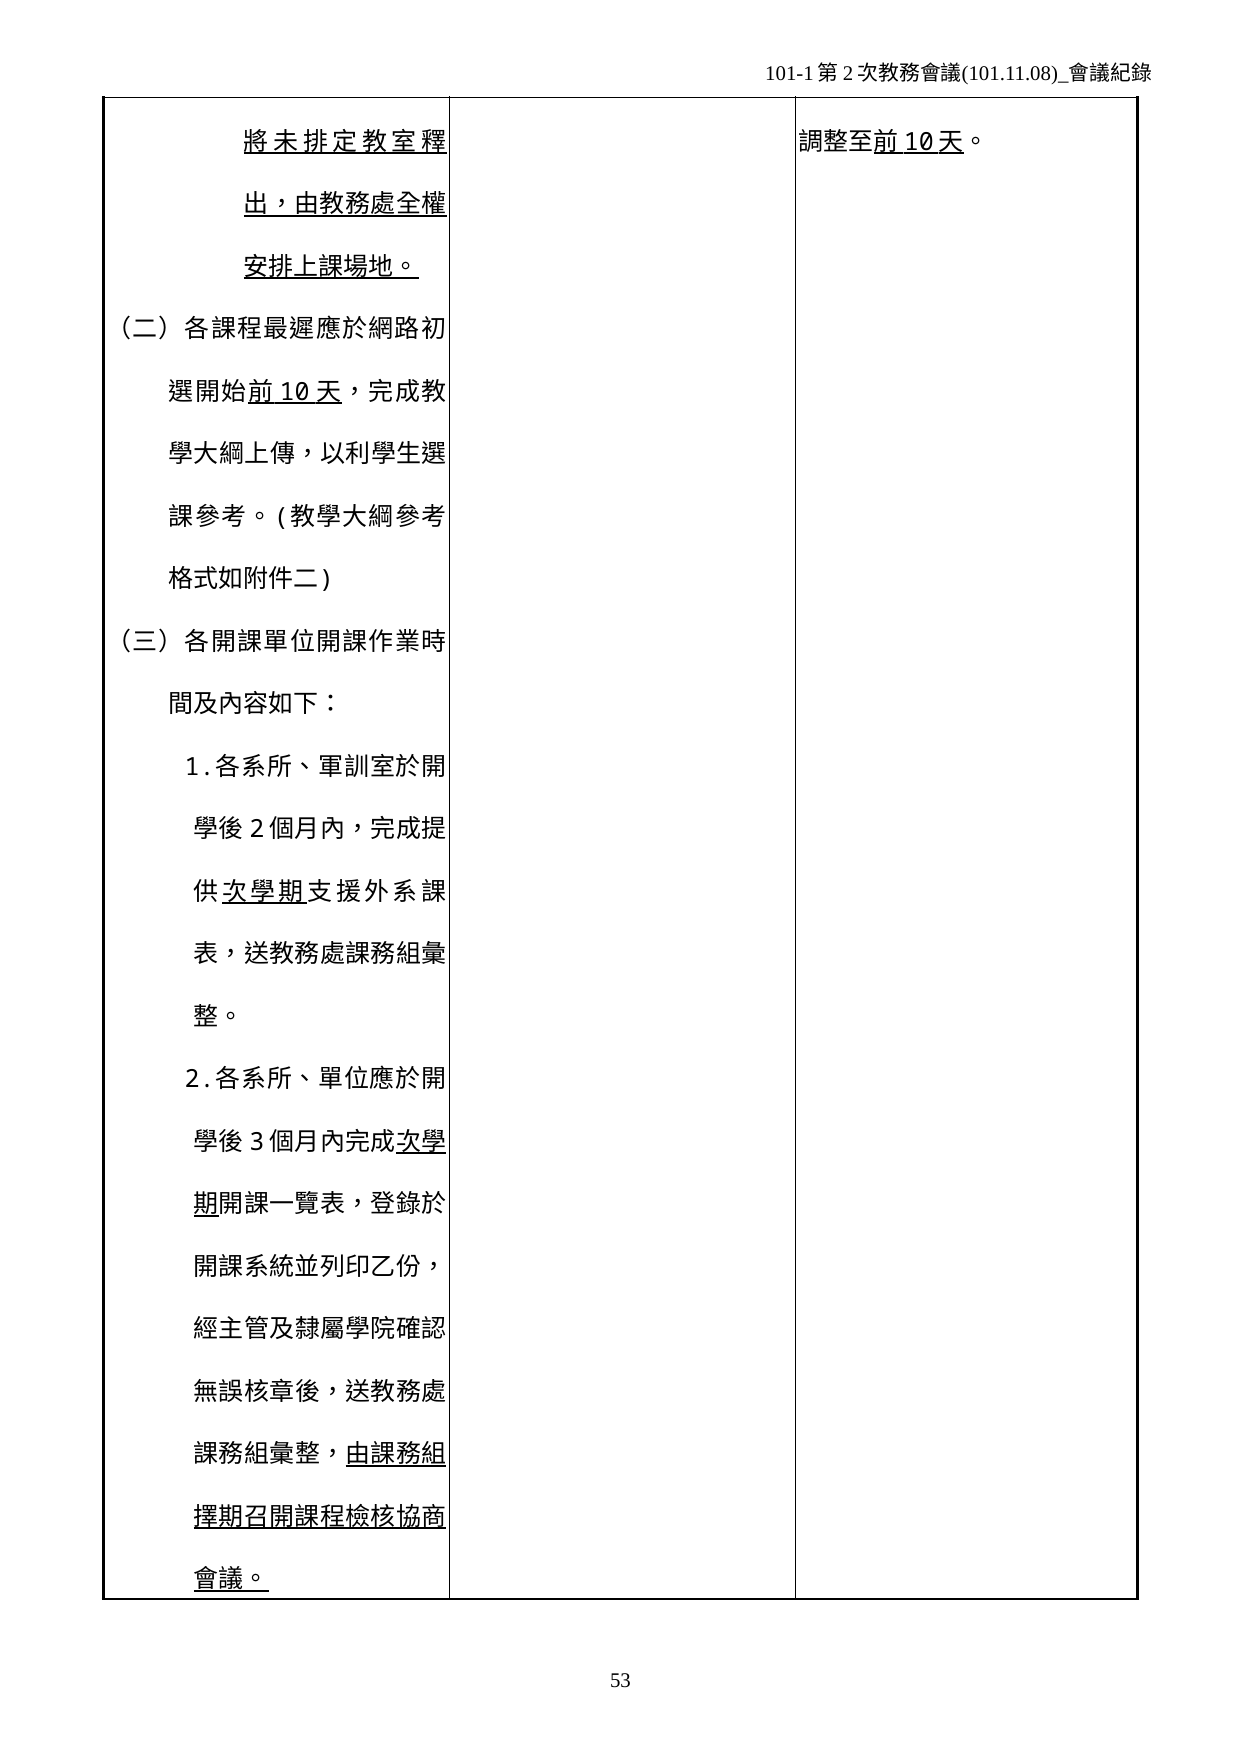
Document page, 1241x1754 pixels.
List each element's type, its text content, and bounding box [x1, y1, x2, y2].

table_cell [450, 98, 795, 1598]
table_cell 將未排定教室釋出，由教務處全權安排上課場地。 （二）各課程最遲應於網路初選開始前10天，完成教學大綱上傳，以利學生選課參考。(教學大綱參考格式如附件二) （三）各開課單位開課作業時間及內容如下： 1.各系所、軍訓室於開學後2個月內，完成提供次學期支援外系課表，送教務處課務組彙整。 2.各系所、單位應於開學後3個月內完成次學期開課一覽表，登錄於開課系統並列印乙份，經主管及隸屬學院確認無誤核章後，送教務處課務組彙整，由課務組擇期召開課程檢核協商會議。 [105, 98, 449, 1598]
table_cell 調整至前10天。 [796, 98, 1136, 1598]
